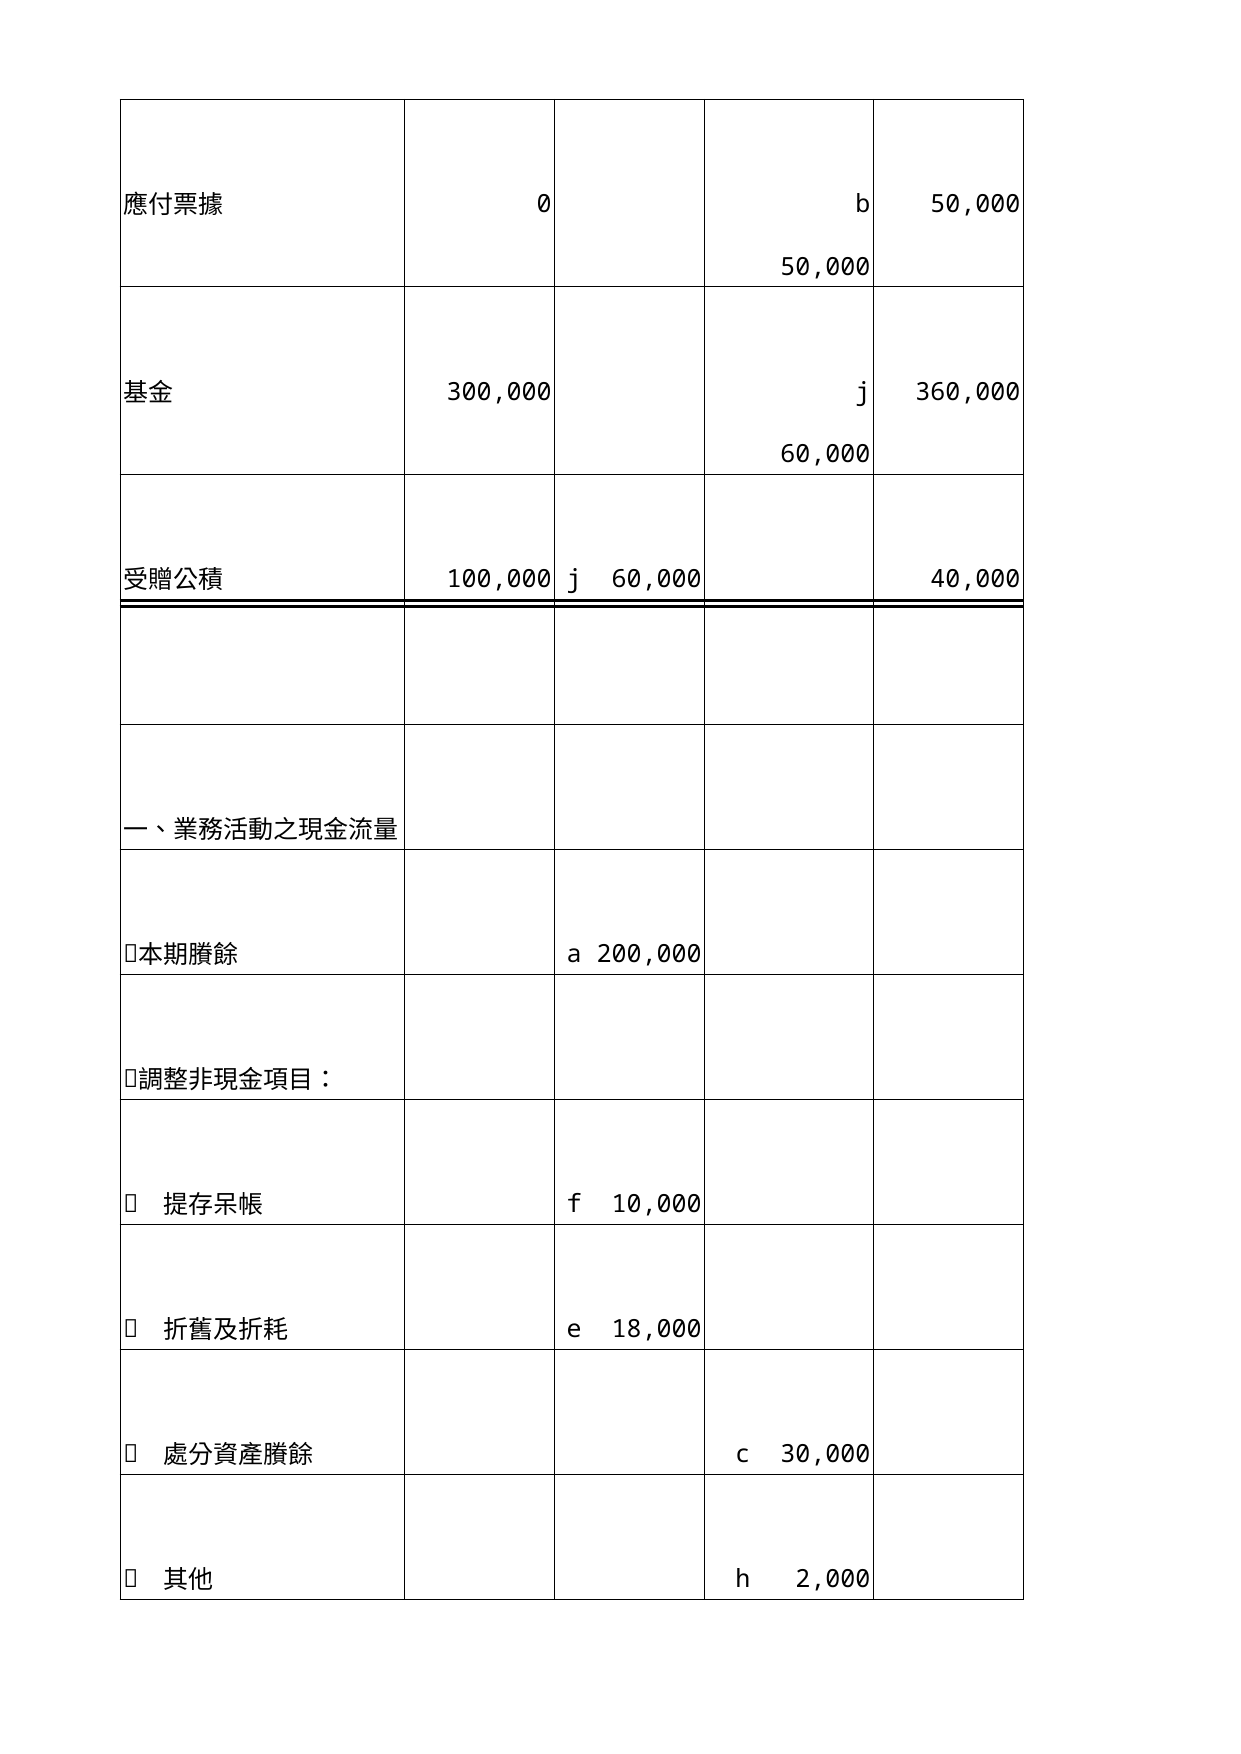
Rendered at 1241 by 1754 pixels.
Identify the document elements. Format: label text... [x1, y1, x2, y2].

table_cell 調整非現金項目： [121, 975, 404, 1099]
table_cell j 60,000 [555, 475, 704, 599]
table_cell [705, 1225, 873, 1349]
table_cell [555, 975, 704, 1099]
table_cell [705, 725, 873, 849]
table_cell [121, 608, 404, 724]
table_cell [405, 608, 554, 724]
table_cell [555, 725, 704, 849]
table_cell [405, 1475, 554, 1599]
table_cell [874, 725, 1023, 849]
table_cell [405, 850, 554, 974]
table_cell  提存呆帳 [121, 1100, 404, 1224]
table_cell f 10,000 [555, 1100, 704, 1224]
table_cell [705, 475, 873, 599]
table_cell  折舊及折耗 [121, 1225, 404, 1349]
table_cell  處分資產賸餘 [121, 1350, 404, 1474]
table_cell [874, 1225, 1023, 1349]
table_cell [405, 1350, 554, 1474]
table_cell 300,000 [405, 287, 554, 474]
table_cell 50,000 [874, 100, 1023, 286]
table_cell 應付票據 [121, 100, 404, 286]
table_cell 360,000 [874, 287, 1023, 474]
table_cell b 50,000 [705, 100, 873, 286]
table_cell 40,000 [874, 475, 1023, 599]
table_cell [874, 850, 1023, 974]
table_cell [874, 1350, 1023, 1474]
table_cell [555, 100, 704, 286]
table_cell [405, 725, 554, 849]
table_cell 0 [405, 100, 554, 286]
table_cell [874, 608, 1023, 724]
table_cell [705, 850, 873, 974]
table_cell [405, 1100, 554, 1224]
table_cell e 18,000 [555, 1225, 704, 1349]
table_cell 受贈公積 [121, 475, 404, 599]
table_cell [555, 1475, 704, 1599]
table_cell [705, 1100, 873, 1224]
table_cell 一、業務活動之現金流量 [121, 725, 404, 849]
table_cell [705, 975, 873, 1099]
table_cell [555, 608, 704, 724]
table_cell [705, 608, 873, 724]
table_cell [874, 1475, 1023, 1599]
table_cell c 30,000 [705, 1350, 873, 1474]
table_cell [555, 287, 704, 474]
table_cell 本期賸餘 [121, 850, 404, 974]
table_cell [874, 975, 1023, 1099]
table_cell h 2,000 [705, 1475, 873, 1599]
table_cell [405, 1225, 554, 1349]
table_cell 100,000 [405, 475, 554, 599]
table_cell a 200,000 [555, 850, 704, 974]
table_cell [555, 1350, 704, 1474]
table_cell [874, 1100, 1023, 1224]
table_cell [405, 975, 554, 1099]
table_cell j 60,000 [705, 287, 873, 474]
table_cell  其他 [121, 1475, 404, 1599]
table_cell 基金 [121, 287, 404, 474]
